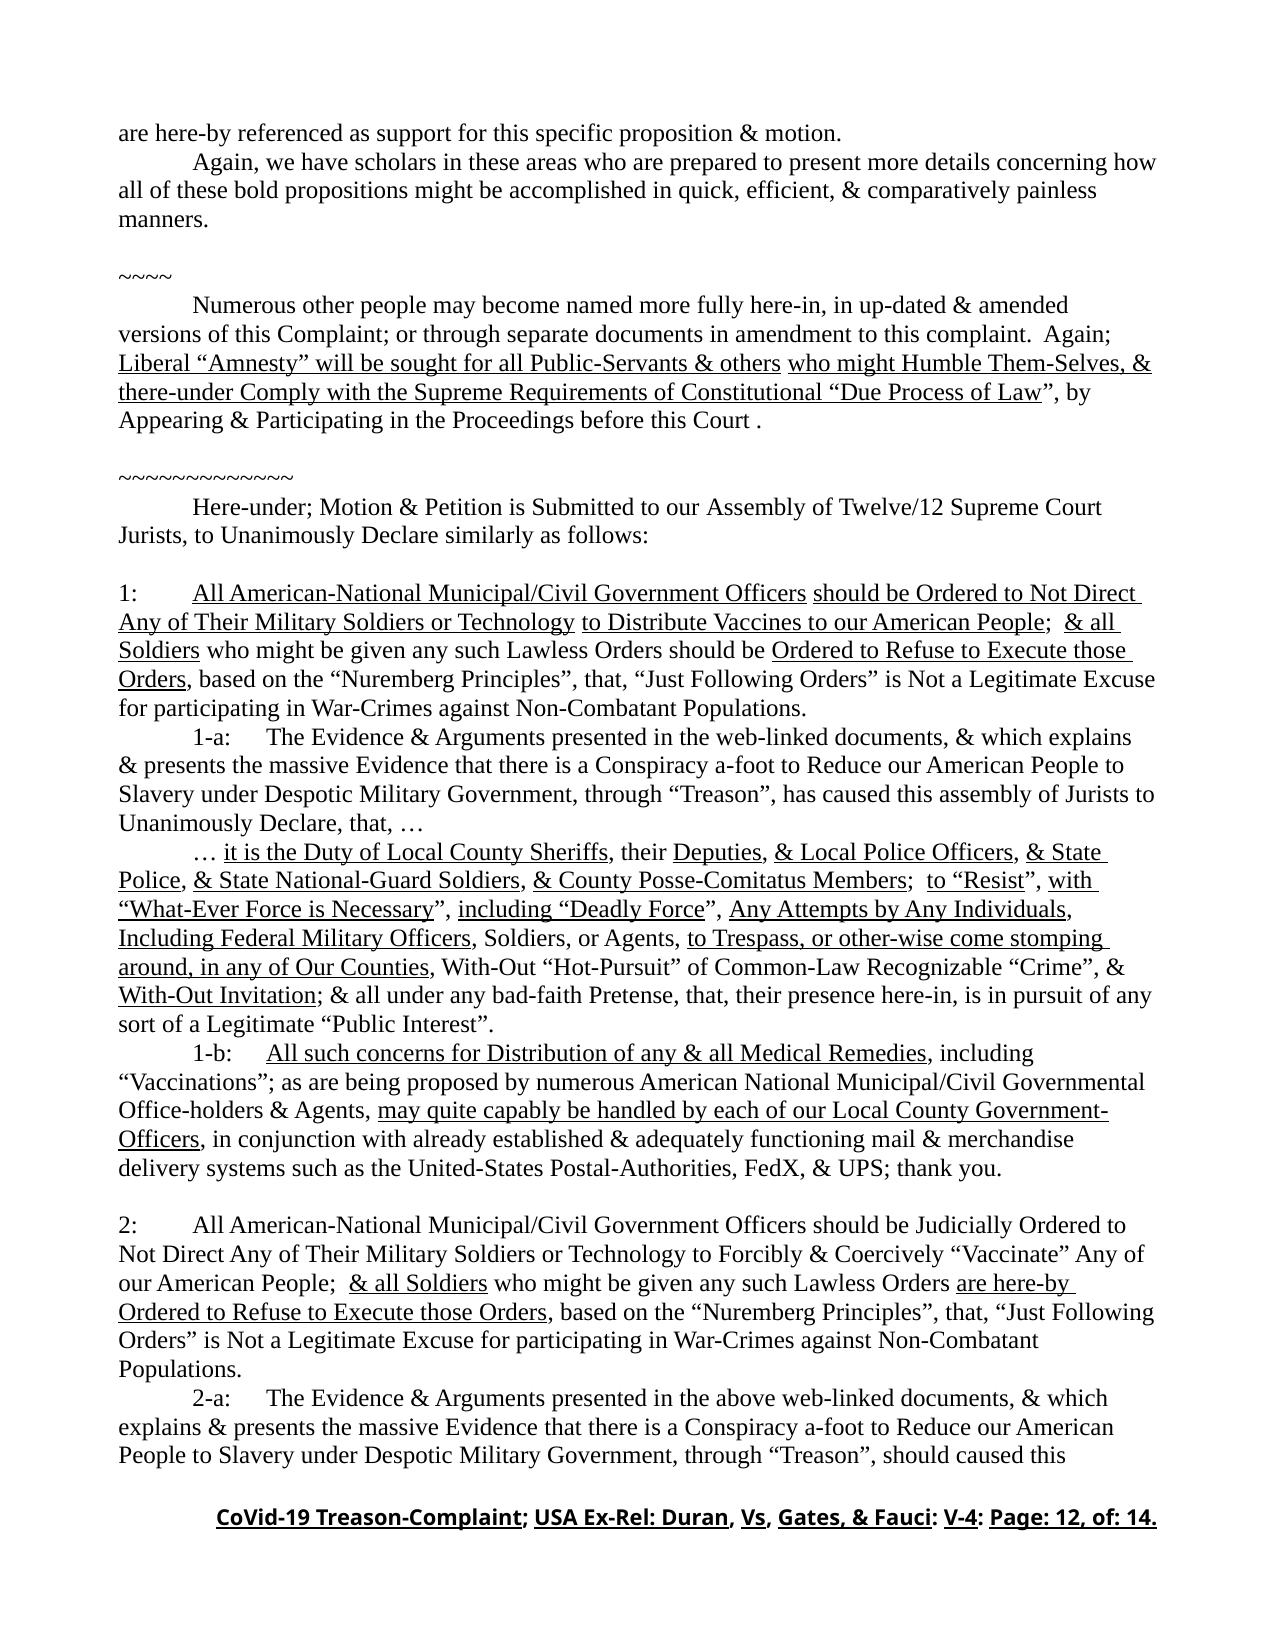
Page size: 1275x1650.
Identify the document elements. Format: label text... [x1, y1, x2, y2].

text are here-by referenced as support for this specific proposition & motion. Again, we have scholars in these areas who are prepared to present more details concerning how all of these bold propositions might be accomplished in quick, efficient, & comparatively painless manners. [118, 118, 1157, 233]
text ~~~~~~~~~~~~~ [118, 434, 1157, 492]
text ~~~~ [118, 262, 1157, 291]
text Numerous other people may become named more fully here-in, in up-dated & amended versions of this Complaint; or through separate documents in amendment to this complaint. Again; Liberal “Amnesty” will be sought for all Public-Servants & others who might Humble Them-Selves, & there-under Comply with the Supreme Requirements of Constitutional “Due Process of Law”, by Appearing & Participating in the Proceedings before this Court . [118, 291, 1157, 434]
text Here-under; Motion & Petition is Submitted to our Assembly of Twelve/12 Supreme Court Jurists, to Unanimously Declare similarly as follows: [118, 492, 1157, 549]
text 2: All American-National Municipal/Civil Government Officers should be Judicially Ordered to Not Direct Any of Their Military Soldiers or Technology to Forcibly & Coercively “Vaccinate” Any of our American People; & all Soldiers who might be given any such Lawless Orders are here-by Ordered to Refuse to Execute those Orders, based on the “Nuremberg Principles”, that, “Just Following Orders” is Not a Legitimate Excuse for participating in War-Crimes against Non-Combatant Populations. 2-a: The Evidence & Arguments presented in the above web-linked documents, & which explains & presents the massive Evidence that there is a Conspiracy a-foot to Reduce our American People to Slavery under Despotic Military Government, through “Treason”, should caused this [118, 1211, 1157, 1469]
text 1: All American-National Municipal/Civil Government Officers should be Ordered to Not Direct Any of Their Military Soldiers or Technology to Distribute Vaccines to our American People; & all Soldiers who might be given any such Lawless Orders should be Ordered to Refuse to Execute those Orders, based on the “Nuremberg Principles”, that, “Just Following Orders” is Not a Legitimate Excuse for participating in War-Crimes against Non-Combatant Populations. 1-a: The Evidence & Arguments presented in the web-linked documents, & which explains & presents the massive Evidence that there is a Conspiracy a-foot to Reduce our American People to Slavery under Despotic Military Government, through “Treason”, has caused this assembly of Jurists to Unanimously Declare, that, … … it is the Duty of Local County Sheriffs, their Deputies, & Local Police Officers, & State Police, & State National-Guard Soldiers, & County Posse-Comitatus Members; to “Resist”, with “What-Ever Force is Necessary”, including “Deadly Force”, Any Attempts by Any Individuals, Including Federal Military Officers, Soldiers, or Agents, to Trespass, or other-wise come stomping around, in any of Our Counties, With-Out “Hot-Pursuit” of Common-Law Recognizable “Crime”, & With-Out Invitation; & all under any bad-faith Pretense, that, their presence here-in, is in pursuit of any sort of a Legitimate “Public Interest”. 1-b: All such concerns for Distribution of any & all Medical Remedies, including “Vaccinations”; as are being proposed by numerous American National Municipal/Civil Governmental Office-holders & Agents, may quite capably be handled by each of our Local County Government-Officers, in conjunction with already established & adequately functioning mail & merchandise delivery systems such as the United-States Postal-Authorities, FedX, & UPS; thank you. [118, 549, 1157, 1182]
